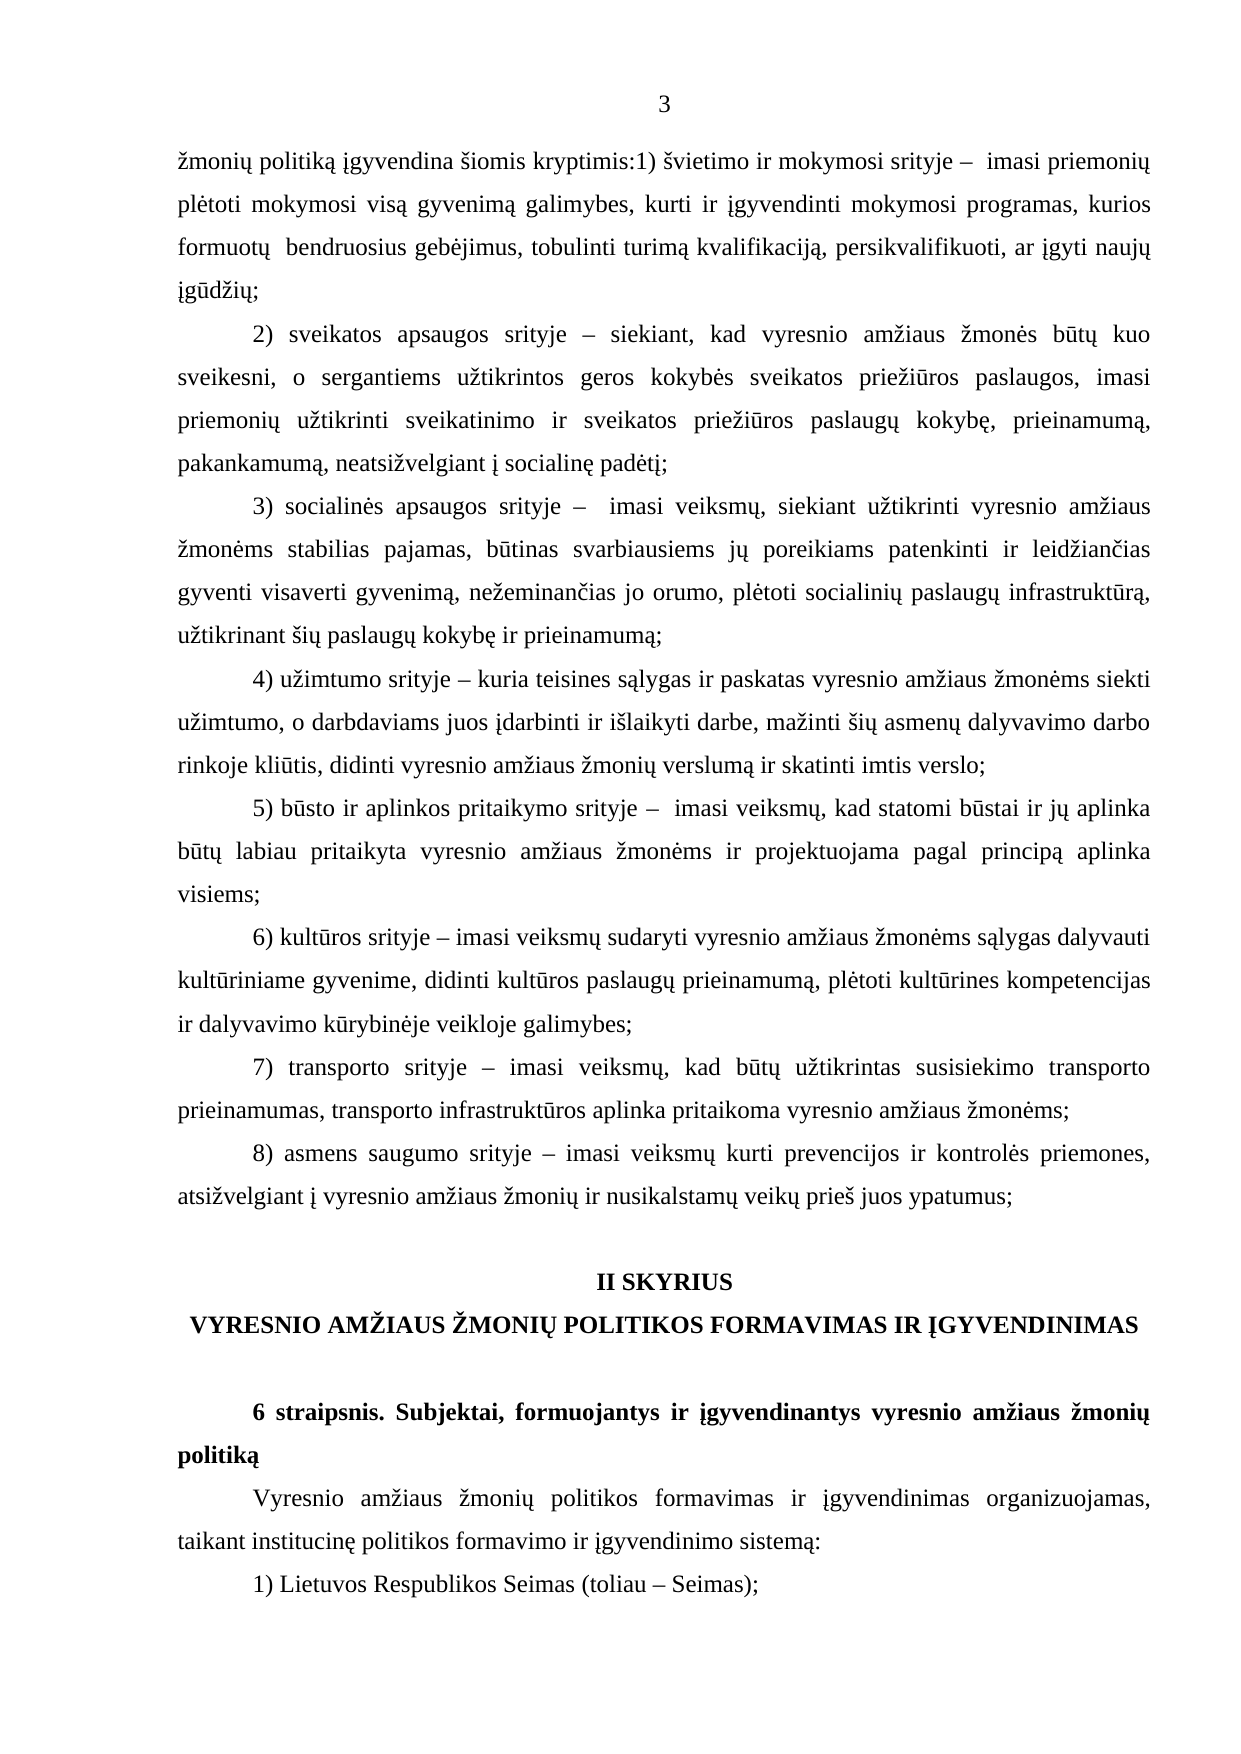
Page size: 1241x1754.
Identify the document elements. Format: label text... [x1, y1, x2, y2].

text 5) būsto ir aplinkos pritaikymo srityje – imasi veiksmų, kad statomi būstai ir jų aplinka būtų labiau pritaikyta vyresnio amžiaus žmonėms ir projektuojama pagal principą aplinka visiems; [177, 793, 1152, 908]
text 7) transporto srityje – imasi veiksmų, kad būtų užtikrintas susisiekimo transporto prieinamumas, transporto infrastruktūros aplinka pritaikoma vyresnio amžiaus žmonėms; [177, 1052, 1152, 1124]
text žmonių politiką įgyvendina šiomis kryptimis:1) švietimo ir mokymosi srityje – imasi priemonių plėtoti mokymosi visą gyvenimą galimybes, kurti ir įgyvendinti mokymosi programas, kurios formuotų bendruosius gebėjimus, tobulinti turimą kvalifikaciją, persikvalifikuoti, ar įgyti naujų įgūdžių; [177, 146, 1152, 304]
text 6 straipsnis. Subjektai, formuojantys ir įgyvendinantys vyresnio amžiaus žmonių politiką [177, 1397, 1152, 1469]
text 6) kultūros srityje – imasi veiksmų sudaryti vyresnio amžiaus žmonėms sąlygas dalyvauti kultūriniame gyvenime, didinti kultūros paslaugų prieinamumą, plėtoti kultūrines kompetencijas ir dalyvavimo kūrybinėje veikloje galimybes; [177, 922, 1152, 1037]
text 8) asmens saugumo srityje – imasi veiksmų kurti prevencijos ir kontrolės priemones, atsižvelgiant į vyresnio amžiaus žmonių ir nusikalstamų veikų prieš juos ypatumus; [177, 1138, 1152, 1210]
text VYRESNIO AMŽIAUS ŽMONIŲ POLITIKOS FORMAVIMAS IR ĮGYVENDINIMAS [177, 1311, 1152, 1339]
text 3) socialinės apsaugos srityje – imasi veiksmų, siekiant užtikrinti vyresnio amžiaus žmonėms stabilias pajamas, būtinas svarbiausiems jų poreikiams patenkinti ir leidžiančias gyventi visaverti gyvenimą, nežeminančias jo orumo, plėtoti socialinių paslaugų infrastruktūrą, užtikrinant šių paslaugų kokybę ir prieinamumą; [177, 491, 1152, 649]
text 2) sveikatos apsaugos srityje – siekiant, kad vyresnio amžiaus žmonės būtų kuo sveikesni, o sergantiems užtikrintos geros kokybės sveikatos priežiūros paslaugos, imasi priemonių užtikrinti sveikatinimo ir sveikatos priežiūros paslaugų kokybę, prieinamumą, pakankamumą, neatsižvelgiant į socialinę padėtį; [177, 319, 1152, 477]
text II SKYRIUS [177, 1267, 1152, 1296]
text 4) užimtumo srityje – kuria teisines sąlygas ir paskatas vyresnio amžiaus žmonėms siekti užimtumo, o darbdaviams juos įdarbinti ir išlaikyti darbe, mažinti šių asmenų dalyvavimo darbo rinkoje kliūtis, didinti vyresnio amžiaus žmonių verslumą ir skatinti imtis verslo; [177, 664, 1152, 779]
text Vyresnio amžiaus žmonių politikos formavimas ir įgyvendinimas organizuojamas, taikant institucinę politikos formavimo ir įgyvendinimo sistemą: [177, 1483, 1152, 1555]
text 1) Lietuvos Respublikos Seimas (toliau – Seimas); [177, 1569, 1152, 1598]
